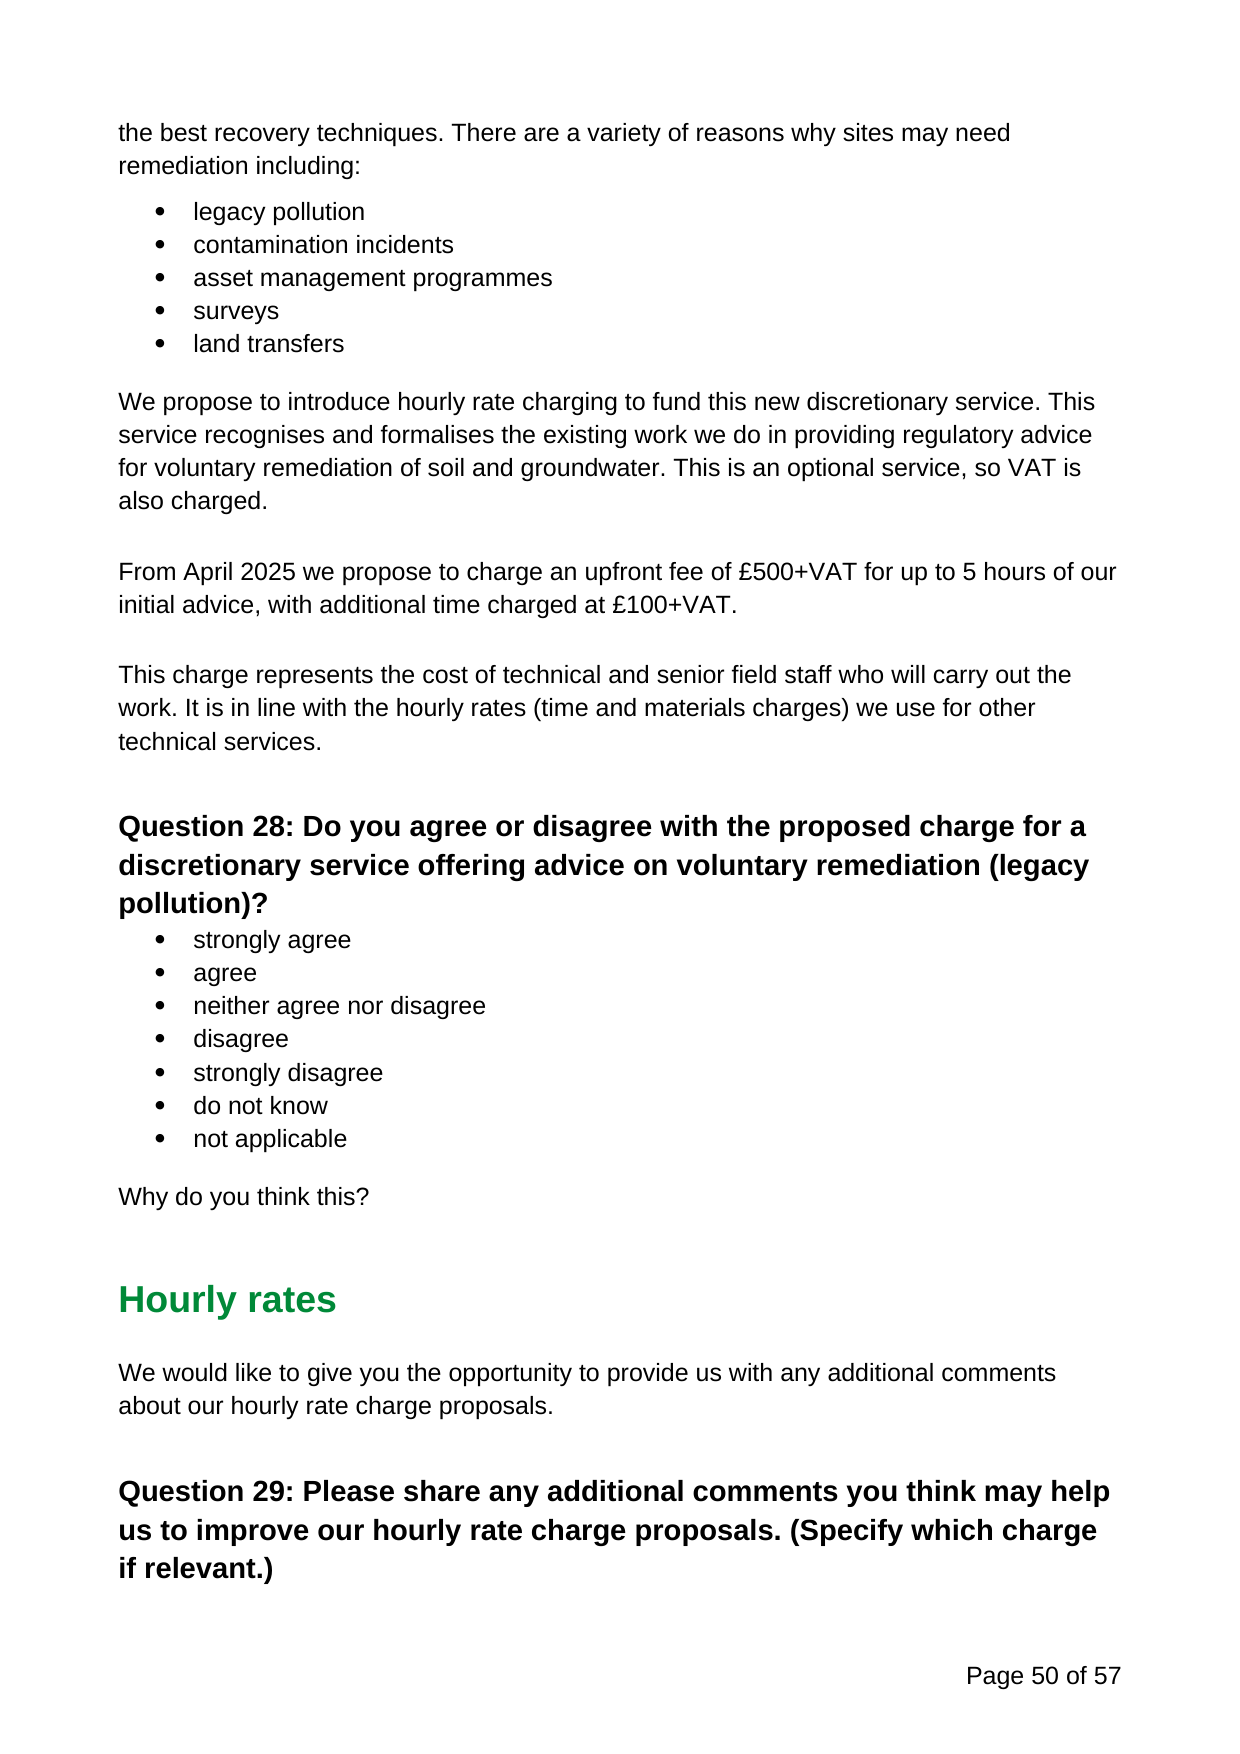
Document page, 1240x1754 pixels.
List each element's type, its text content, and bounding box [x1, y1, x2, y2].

text From April 2025 we propose to charge an upfront fee of £500+VAT for up to 5 hours of our initial advice, with additional time charged at £100+VAT. [118, 557, 1121, 619]
text Why do you think this? [118, 1182, 1121, 1211]
subtitle Question 29: Please share any additional comments you think may help us to improve our hourly rate charge proposals. (Specify which charge if relevant.) [118, 1474, 1121, 1585]
list not applicable [156, 1124, 1121, 1153]
subtitle Hourly rates [118, 1277, 1121, 1321]
list strongly disagree [156, 1058, 1121, 1086]
list do not know [156, 1091, 1121, 1119]
list asset management programmes [156, 263, 1121, 292]
list neither agree nor disagree [156, 991, 1121, 1020]
text We propose to introduce hourly rate charging to fund this new discretionary service. This service recognises and formalises the existing work we do in providing regulatory advice for voluntary remediation of soil and groundwater. This is an optional service, so VAT is also charged. [118, 387, 1121, 515]
text This charge represents the cost of technical and senior field staff who will carry out the work. It is in line with the hourly rates (time and materials charges) we use for other technical services. [118, 660, 1121, 755]
text the best recovery techniques. There are a variety of reasons why sites may need remediation including: [118, 118, 1121, 180]
list strongly agree [156, 925, 1121, 954]
list surveys [156, 296, 1121, 325]
list disagree [156, 1024, 1121, 1053]
text We would like to give you the opportunity to provide us with any additional comments about our hourly rate charge proposals. [118, 1358, 1121, 1420]
list agree [156, 958, 1121, 987]
list contamination incidents [156, 230, 1121, 259]
list legacy pollution [156, 197, 1121, 226]
subtitle Question 28: Do you agree or disagree with the proposed charge for a discretionary service offering advice on voluntary remediation (legacy pollution)? [118, 809, 1121, 920]
list land transfers [156, 329, 1121, 358]
